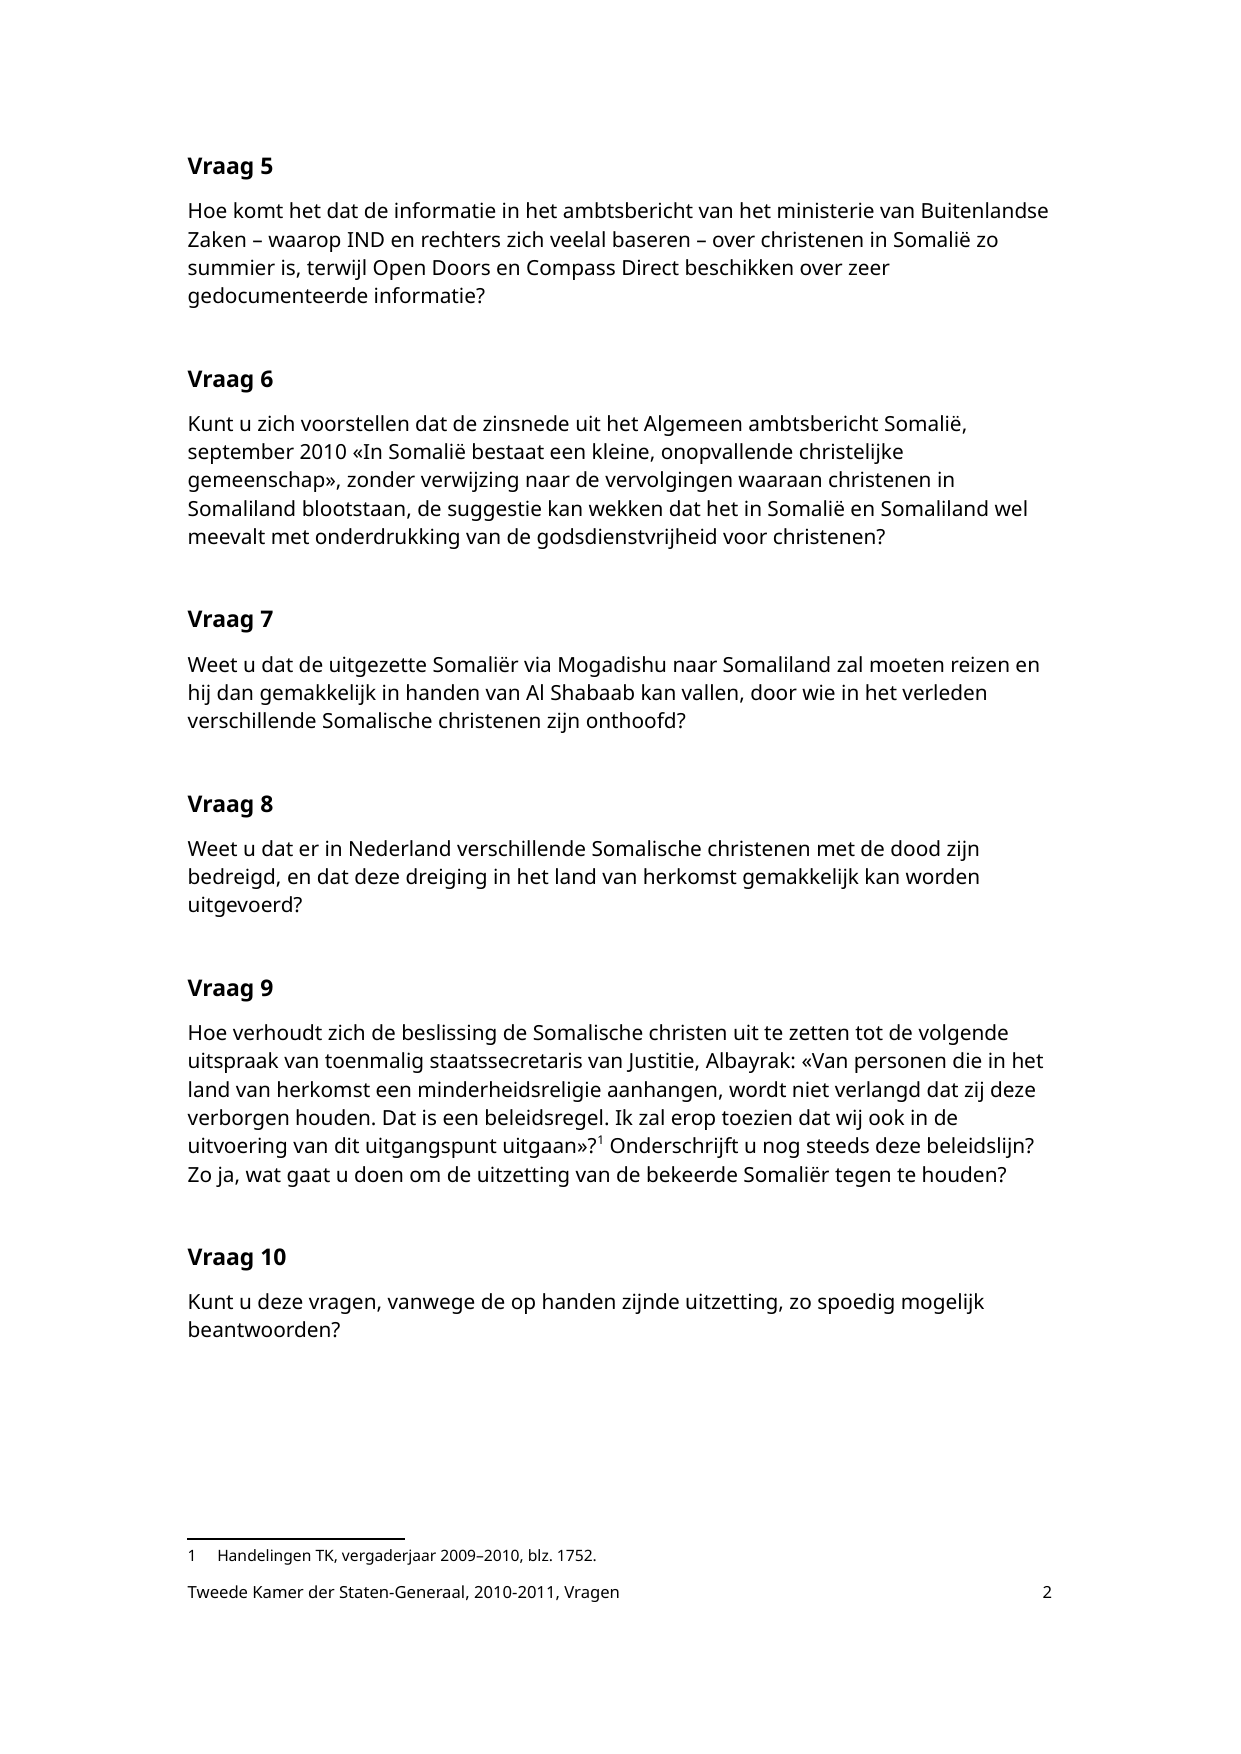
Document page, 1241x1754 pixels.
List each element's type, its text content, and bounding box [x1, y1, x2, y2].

subtitle Vraag 8 [187, 787, 1053, 819]
text Weet u dat er in Nederland verschillende Somalische christenen met de dood zijn bedreigd, en dat deze dreiging in het land van herkomst gemakkelijk kan worden uitgevoerd? [187, 834, 1053, 919]
subtitle Vraag 7 [187, 603, 1053, 635]
text Hoe komt het dat de informatie in het ambtsbericht van het ministerie van Buitenlandse Zaken – waarop IND en rechters zich veelal baseren – over christenen in Somalië zo summier is, terwijl Open Doors en Compass Direct beschikken over zeer gedocumenteerde informatie? [187, 196, 1053, 310]
subtitle Vraag 5 [187, 150, 1053, 181]
text Kunt u zich voorstellen dat de zinsnede uit het Algemeen ambtsbericht Somalië, september 2010 «In Somalië bestaat een kleine, onopvallende christelijke gemeenschap», zonder verwijzing naar de vervolgingen waaraan christenen in Somaliland blootstaan, de suggestie kan wekken dat het in Somalië en Somaliland wel meevalt met onderdrukking van de godsdienstvrijheid voor christenen? [187, 409, 1053, 551]
text Hoe verhoudt zich de beslissing de Somalische christen uit te zetten tot de volgende uitspraak van toenmalig staatssecretaris van Justitie, Albayrak: «Van personen die in het land van herkomst een minderheidsreligie aanhangen, wordt niet verlangd dat zij deze verborgen houden. Dat is een beleidsregel. Ik zal erop toezien dat wij ook in de uitvoering van dit uitgangspunt uitgaan»? Onderschrijft u nog steeds deze beleidslijn? Zo ja, wat gaat u doen om de uitzetting van de bekeerde Somaliër tegen te houden? [187, 1018, 1053, 1188]
subtitle Vraag 10 [187, 1241, 1053, 1272]
text Weet u dat de uitgezette Somaliër via Mogadishu naar Somaliland zal moeten reizen en hij dan gemakkelijk in handen van Al Shabaab kan vallen, door wie in het verleden verschillende Somalische christenen zijn onthoofd? [187, 650, 1053, 735]
subtitle Vraag 9 [187, 972, 1053, 1003]
subtitle Vraag 6 [187, 362, 1053, 394]
text Kunt u deze vragen, vanwege de op handen zijnde uitzetting, zo spoedig mogelijk beantwoorden? [187, 1287, 1053, 1344]
text Handelingen TK, vergaderjaar 2009–2010, blz. 1752. [187, 1538, 1053, 1566]
